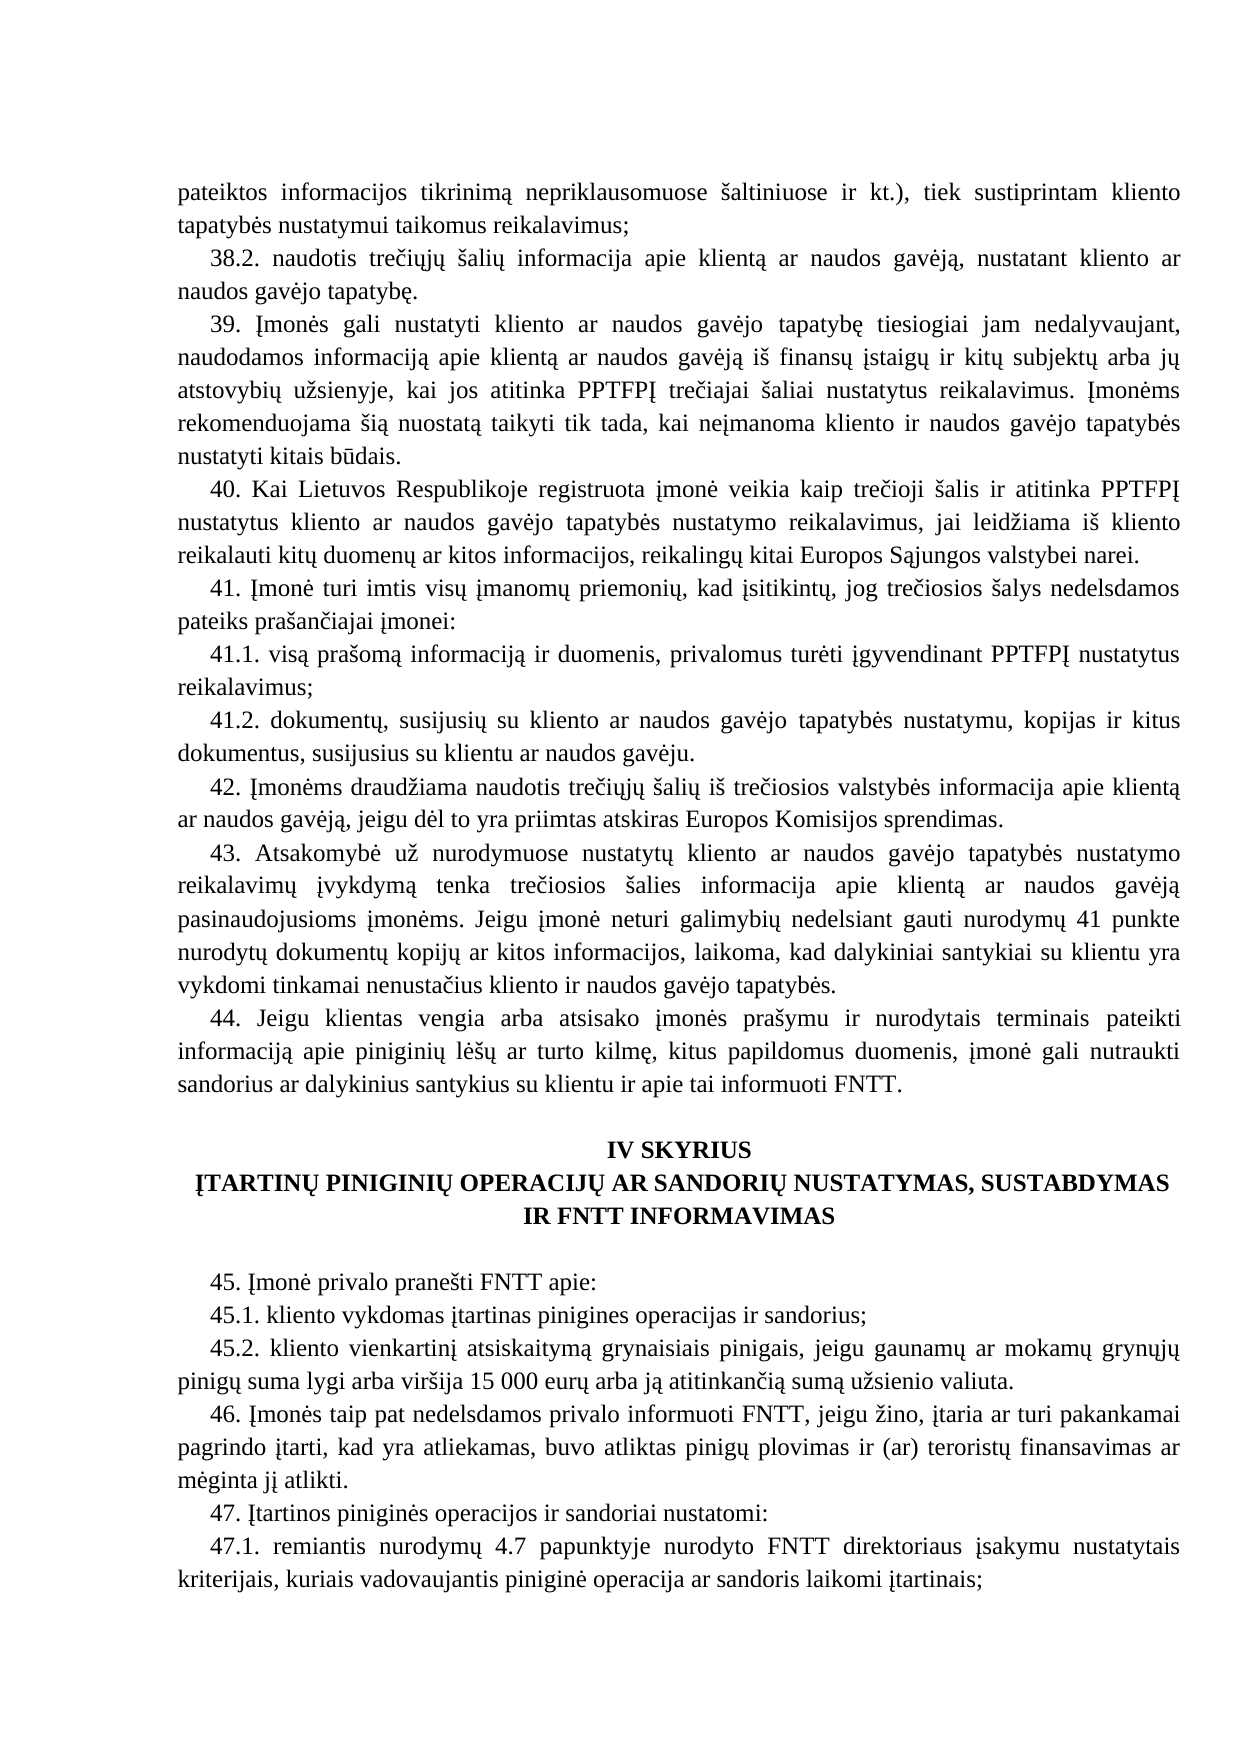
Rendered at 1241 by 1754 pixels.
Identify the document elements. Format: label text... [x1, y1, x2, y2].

text ĮtartinŲ PINIGINIŲ operacijų AR SANDORIŲ nustatymas, SUSTABDYMAS ir FNTT informavimas [177, 1168, 1181, 1229]
text 47. Įtartinos piniginės operacijos ir sandoriai nustatomi: [177, 1498, 1181, 1527]
text 47.1. remiantis nurodymų 4.7 papunktyje nurodyto FNTT direktoriaus įsakymu nustatytais kriterijais, kuriais vadovaujantis piniginė operacija ar sandoris laikomi įtartinais; [177, 1531, 1181, 1593]
text 45.1. kliento vykdomas įtartinas pinigines operacijas ir sandorius; [177, 1300, 1181, 1329]
text 41. Įmonė turi imtis visų įmanomų priemonių, kad įsitikintų, jog trečiosios šalys nedelsdamos pateiks prašančiajai įmonei: [177, 573, 1181, 635]
text 40. Kai Lietuvos Respublikoje registruota įmonė veikia kaip trečioji šalis ir atitinka PPTFPĮ nustatytus kliento ar naudos gavėjo tapatybės nustatymo reikalavimus, jai leidžiama iš kliento reikalauti kitų duomenų ar kitos informacijos, reikalingų kitai Europos Sąjungos valstybei narei. [177, 474, 1181, 569]
text 38.2. naudotis trečiųjų šalių informacija apie klientą ar naudos gavėją, nustatant kliento ar naudos gavėjo tapatybę. [177, 243, 1181, 305]
text pateiktos informacijos tikrinimą nepriklausomuose šaltiniuose ir kt.), tiek sustiprintam kliento tapatybės nustatymui taikomus reikalavimus; [177, 177, 1181, 239]
text 39. Įmonės gali nustatyti kliento ar naudos gavėjo tapatybę tiesiogiai jam nedalyvaujant, naudodamos informaciją apie klientą ar naudos gavėją iš finansų įstaigų ir kitų subjektų arba jų atstovybių užsienyje, kai jos atitinka PPTFPĮ trečiajai šaliai nustatytus reikalavimus. Įmonėms rekomenduojama šią nuostatą taikyti tik tada, kai neįmanoma kliento ir naudos gavėjo tapatybės nustatyti kitais būdais. [177, 309, 1181, 470]
text 46. Įmonės taip pat nedelsdamos privalo informuoti FNTT, jeigu žino, įtaria ar turi pakankamai pagrindo įtarti, kad yra atliekamas, buvo atliktas pinigų plovimas ir (ar) teroristų finansavimas ar mėginta jį atlikti. [177, 1399, 1181, 1494]
text 42. Įmonėms draudžiama naudotis trečiųjų šalių iš trečiosios valstybės informacija apie klientą ar naudos gavėją, jeigu dėl to yra priimtas atskiras Europos Komisijos sprendimas. [177, 772, 1181, 833]
text 41.2. dokumentų, susijusių su kliento ar naudos gavėjo tapatybės nustatymu, kopijas ir kitus dokumentus, susijusius su klientu ar naudos gavėju. [177, 706, 1181, 767]
text 44. Jeigu klientas vengia arba atsisako įmonės prašymu ir nurodytais terminais pateikti informaciją apie piniginių lėšų ar turto kilmę, kitus papildomus duomenis, įmonė gali nutraukti sandorius ar dalykinius santykius su klientu ir apie tai informuoti FNTT. [177, 1003, 1181, 1097]
text 45. Įmonė privalo pranešti FNTT apie: [177, 1267, 1181, 1296]
text IV SKYRIUS [177, 1135, 1181, 1163]
text 45.2. kliento vienkartinį atsiskaitymą grynaisiais pinigais, jeigu gaunamų ar mokamų grynųjų pinigų suma lygi arba viršija 15 000 eurų arba ją atitinkančią sumą užsienio valiuta. [177, 1333, 1181, 1395]
text 43. Atsakomybė už nurodymuose nustatytų kliento ar naudos gavėjo tapatybės nustatymo reikalavimų įvykdymą tenka trečiosios šalies informacija apie klientą ar naudos gavėją pasinaudojusioms įmonėms. Jeigu įmonė neturi galimybių nedelsiant gauti nurodymų 41 punkte nurodytų dokumentų kopijų ar kitos informacijos, laikoma, kad dalykiniai santykiai su klientu yra vykdomi tinkamai nenustačius kliento ir naudos gavėjo tapatybės. [177, 838, 1181, 998]
text 41.1. visą prašomą informaciją ir duomenis, privalomus turėti įgyvendinant PPTFPĮ nustatytus reikalavimus; [177, 639, 1181, 701]
